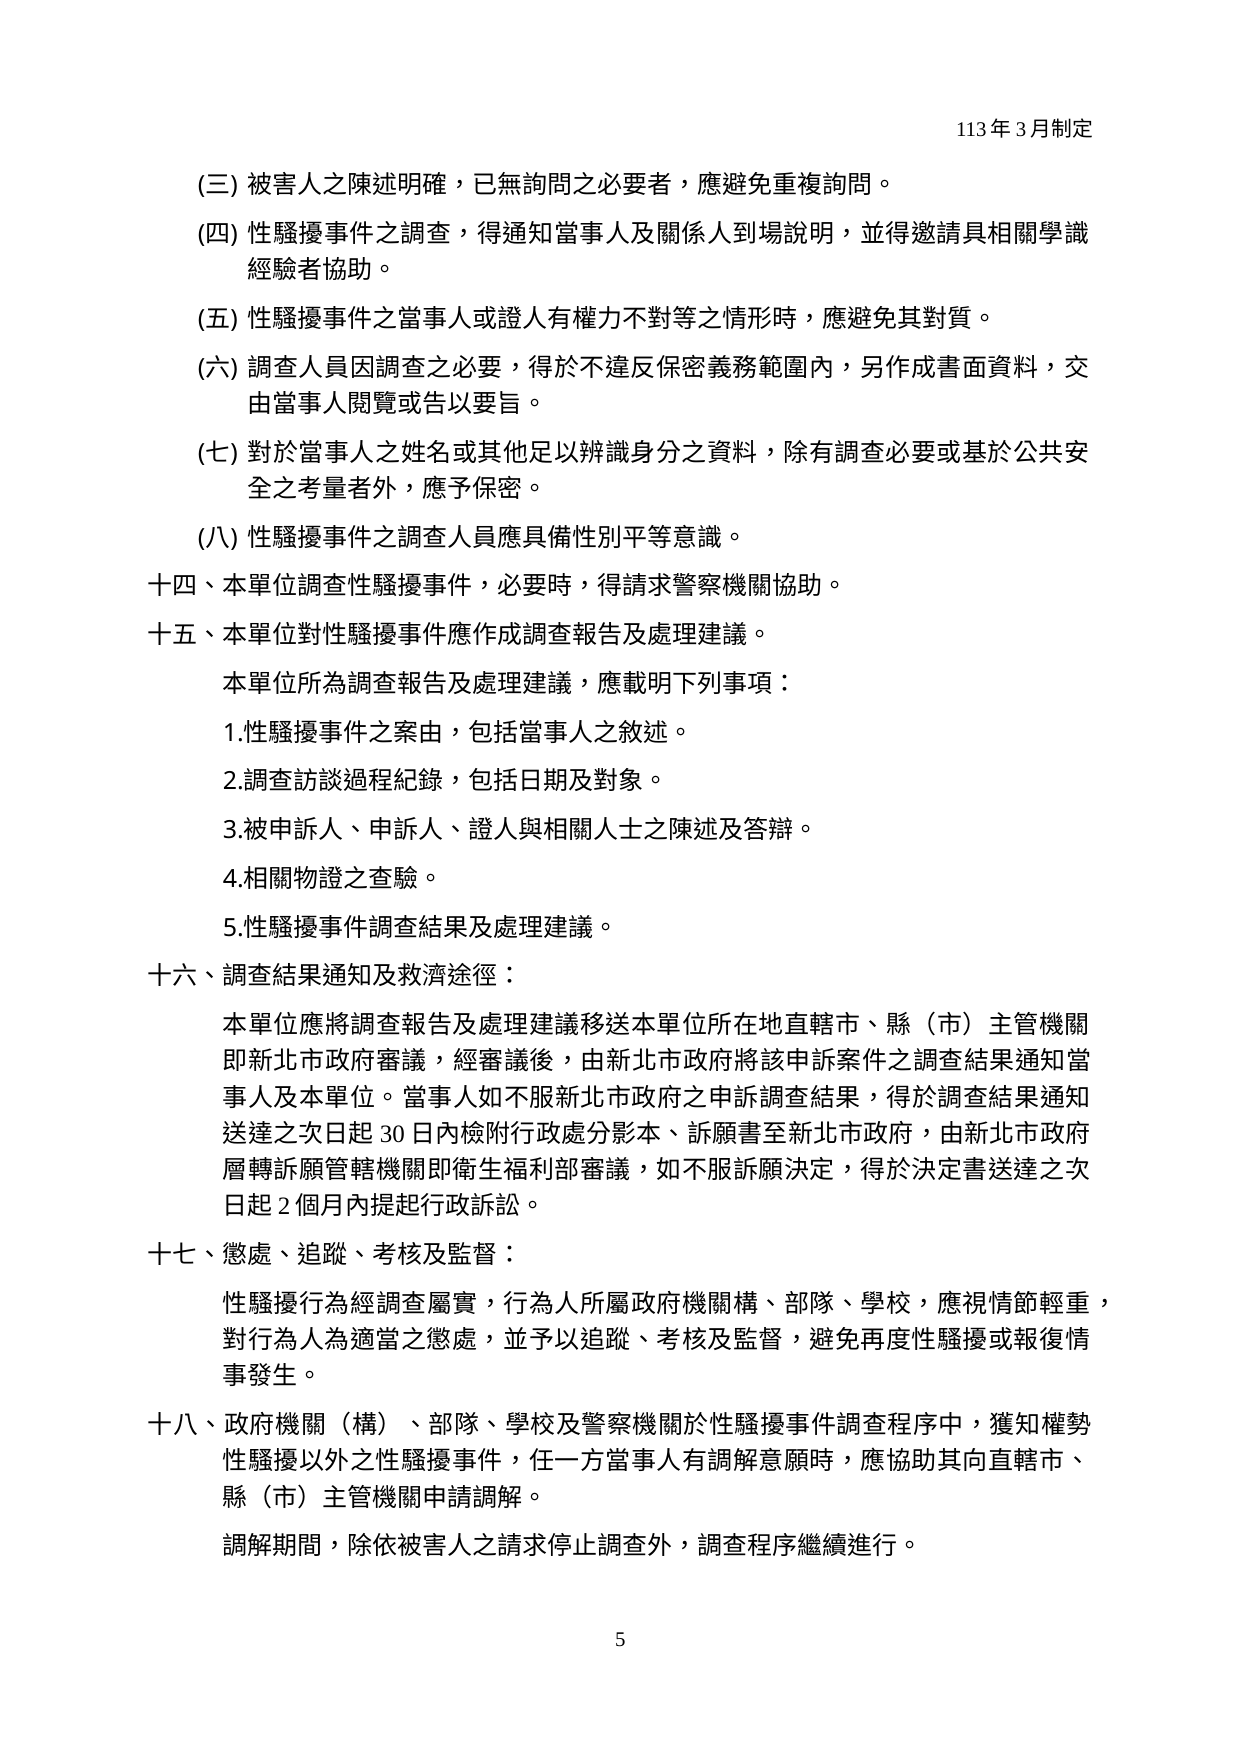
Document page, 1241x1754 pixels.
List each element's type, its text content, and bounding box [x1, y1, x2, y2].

text 十八、政府機關（構）、部隊、學校及警察機關於性騷擾事件調查程序中，獲知權勢性騷擾以外之性騷擾事件，任一方當事人有調解意願時，應協助其向直轄市、縣（市）主管機關申請調解。 [148, 1404, 1092, 1513]
text 調解期間，除依被害人之請求停止調查外，調查程序繼續進行。 [222, 1526, 1092, 1562]
list 被害人之陳述明確，已無詢問之必要者，應避免重複詢問。 [198, 164, 1092, 201]
list 調查人員因調查之必要，得於不違反保密義務範圍內，另作成書面資料，交由當事人閱覽或告以要旨。 [198, 347, 1092, 419]
list 對於當事人之姓名或其他足以辨識身分之資料，除有調查必要或基於公共安全之考量者外，應予保密。 [198, 432, 1092, 504]
text 2.調查訪談過程紀錄，包括日期及對象。 [223, 761, 1092, 797]
text 1.性騷擾事件之案由，包括當事人之敘述。 [223, 712, 1092, 748]
text 3.被申訴人、申訴人、證人與相關人士之陳述及答辯。 [223, 809, 1092, 846]
text 十五、本單位對性騷擾事件應作成調查報告及處理建議。 [148, 614, 1092, 651]
text 十七、懲處、追蹤、考核及監督： [148, 1234, 1092, 1271]
text 本單位所為調查報告及處理建議，應載明下列事項： [223, 663, 1092, 699]
list 性騷擾事件之當事人或證人有權力不對等之情形時，應避免其對質。 [198, 298, 1092, 334]
text 性騷擾行為經調查屬實，行為人所屬政府機關構、部隊、學校，應視情節輕重，對行為人為適當之懲處，並予以追蹤、考核及監督，避免再度性騷擾或報復情事發生。 [223, 1283, 1092, 1392]
list 性騷擾事件之調查，得通知當事人及關係人到場說明，並得邀請具相關學識經驗者協助。 [198, 213, 1092, 286]
list 性騷擾事件之調查人員應具備性別平等意識。 [198, 517, 1092, 553]
text 本單位應將調查報告及處理建議移送本單位所在地直轄市、縣（市）主管機關即新北市政府審議，經審議後，由新北市政府將該申訴案件之調查結果通知當事人及本單位。當事人如不服新北市政府之申訴調查結果，得於調查結果通知送達之次日起30日內檢附行政處分影本、訴願書至新北市政府，由新北市政府層轉訴願管轄機關即衛生福利部審議，如不服訴願決定，得於決定書送達之次日起2個月內提起行政訴訟。 [223, 1004, 1092, 1222]
text 4.相關物證之查驗。 [148, 858, 1092, 894]
text 5.性騷擾事件調查結果及處理建議。 [148, 907, 1092, 943]
text 十六、調查結果通知及救濟途徑： [148, 956, 1092, 992]
text 十四、本單位調查性騷擾事件，必要時，得請求警察機關協助。 [148, 566, 1092, 602]
